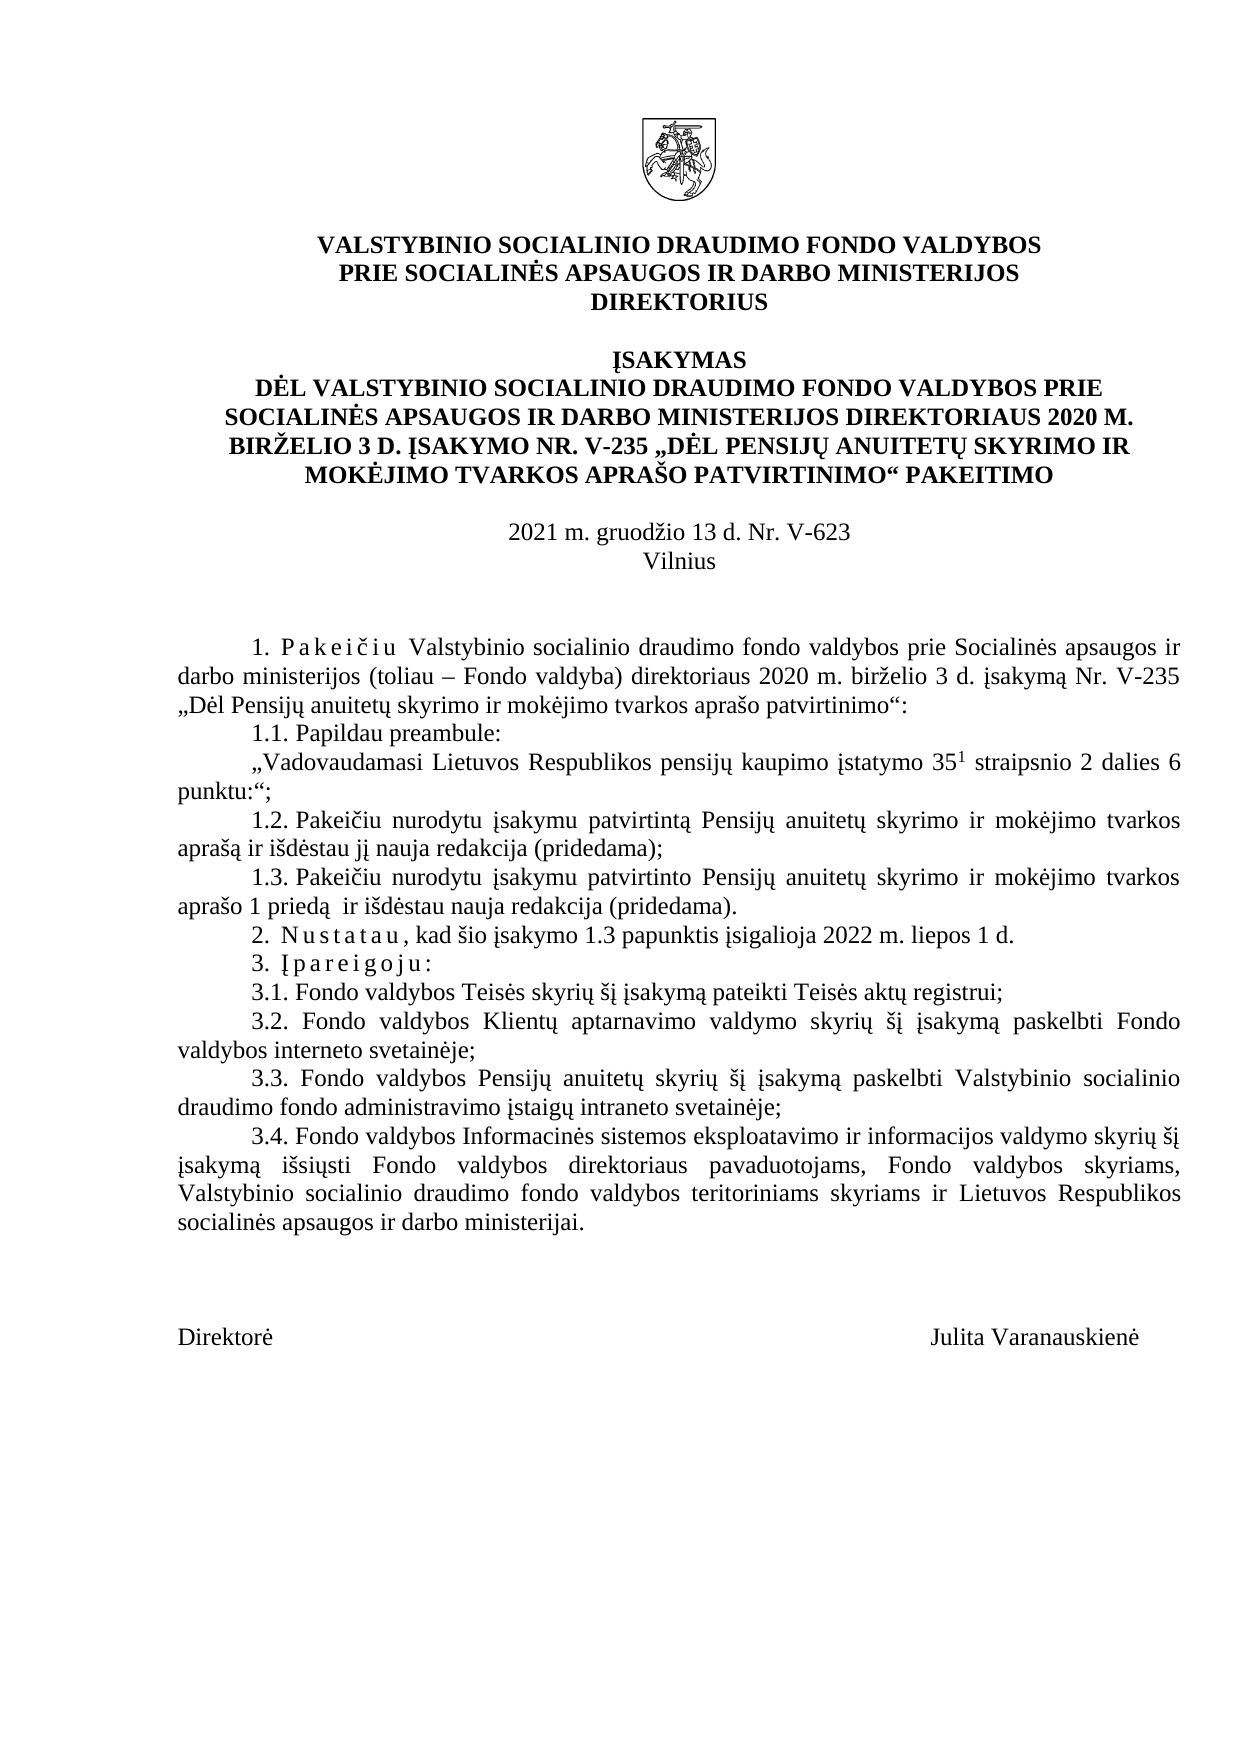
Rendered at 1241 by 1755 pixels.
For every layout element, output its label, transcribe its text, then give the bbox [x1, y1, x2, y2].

text 3.1. Fondo valdybos Teisės skyrių šį įsakymą pateikti Teisės aktų registrui; [177, 977, 1181, 1006]
text ĮSAKYMAS [177, 345, 1181, 373]
text Direktorė Julita Varanauskienė [177, 1322, 1181, 1351]
text 1.1. Papildau preambule: [177, 718, 1181, 747]
text „Vadovaudamasi Lietuvos Respublikos pensijų kaupimo įstatymo 351 straipsnio 2 dalies 6 punktu:“; [177, 747, 1181, 805]
text 2. Nustatau, kad šio įsakymo 1.3 papunktis įsigalioja 2022 m. liepos 1 d. [177, 920, 1181, 948]
text 1. Pakeičiu Valstybinio socialinio draudimo fondo valdybos prie Socialinės apsaugos ir darbo ministerijos (toliau – Fondo valdyba) direktoriaus 2020 m. birželio 3 d. įsakymą Nr. V-235 „Dėl Pensijų anuitetų skyrimo ir mokėjimo tvarkos aprašo patvirtinimo“: [177, 632, 1181, 718]
text 2021 m. gruodžio 13 d. Nr. V-623 [177, 517, 1181, 546]
text 3.3. Fondo valdybos Pensijų anuitetų skyrių šį įsakymą paskelbti Valstybinio socialinio draudimo fondo administravimo įstaigų intraneto svetainėje; [177, 1063, 1181, 1121]
text 1.2. Pakeičiu nurodytu įsakymu patvirtintą Pensijų anuitetų skyrimo ir mokėjimo tvarkos aprašą ir išdėstau jį nauja redakcija (pridedama); [177, 805, 1181, 862]
text 3.2. Fondo valdybos Klientų aptarnavimo valdymo skyrių šį įsakymą paskelbti Fondo valdybos interneto svetainėje; [177, 1006, 1181, 1063]
text 3. Įpareigoju: [177, 948, 1181, 977]
text PRIE SOCIALINĖS APSAUGOS IR DARBO MINISTERIJOS [177, 258, 1181, 287]
text 3.4. Fondo valdybos Informacinės sistemos eksploatavimo ir informacijos valdymo skyrių šį įsakymą išsiųsti Fondo valdybos direktoriaus pavaduotojams, Fondo valdybos skyriams, Valstybinio socialinio draudimo fondo valdybos teritoriniams skyriams ir Lietuvos Respublikos socialinės apsaugos ir darbo ministerijai. [177, 1121, 1181, 1236]
text DIREKTORIUS [177, 287, 1181, 316]
text DĖL Valstybinio socialinio draudimo fondo valdybos prie Socialinės apsaugos ir darbo ministerijos direktoriaus 2020 m. birželio 3 d. įsakymo Nr. V-235 „Dėl PENSIJŲ ANUITETŲ SKYRIMO IR MOKĖJIMO TVARKOS APRAŠO PATVIRTINIMO“ pakeitimo [177, 373, 1181, 488]
text VALSTYBINIO SOCIALINIO DRAUDIMO FONDO VALDYBOS [177, 230, 1181, 258]
text Vilnius [177, 546, 1181, 575]
text 1.3. Pakeičiu nurodytu įsakymu patvirtinto Pensijų anuitetų skyrimo ir mokėjimo tvarkos aprašo 1 priedą ir išdėstau nauja redakcija (pridedama). [177, 862, 1181, 920]
